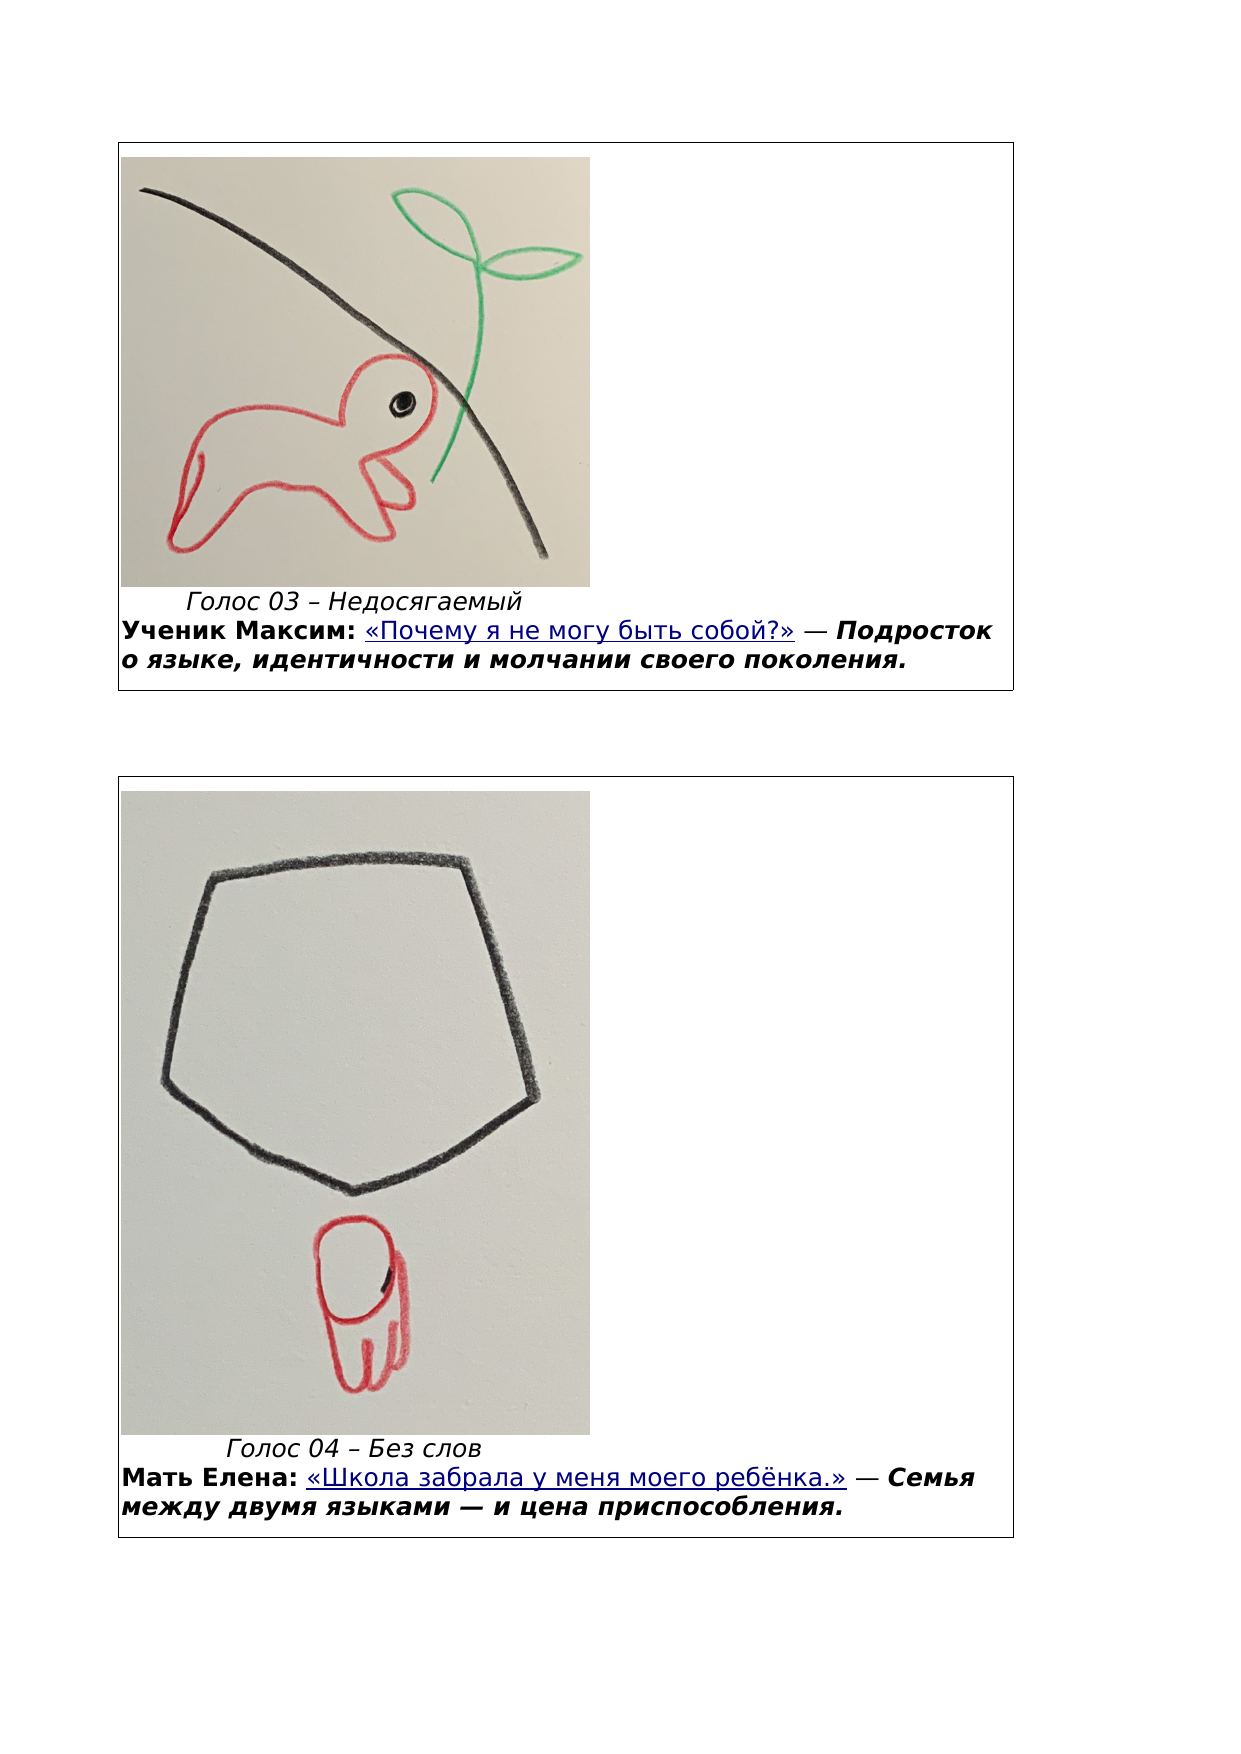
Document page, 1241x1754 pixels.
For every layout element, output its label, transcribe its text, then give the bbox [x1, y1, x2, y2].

table_header Мать Елена: «Школа забрала у меня моего ребёнка.» — Семья между двумя языками — и цена приспособления. [119, 777, 1013, 1537]
picture [121, 157, 590, 587]
picture [121, 791, 590, 1435]
table_header Ученик Максим: «Почему я не могу быть собой?» — Подросток о языке, идентичности и молчании своего поколения. [119, 143, 1013, 690]
